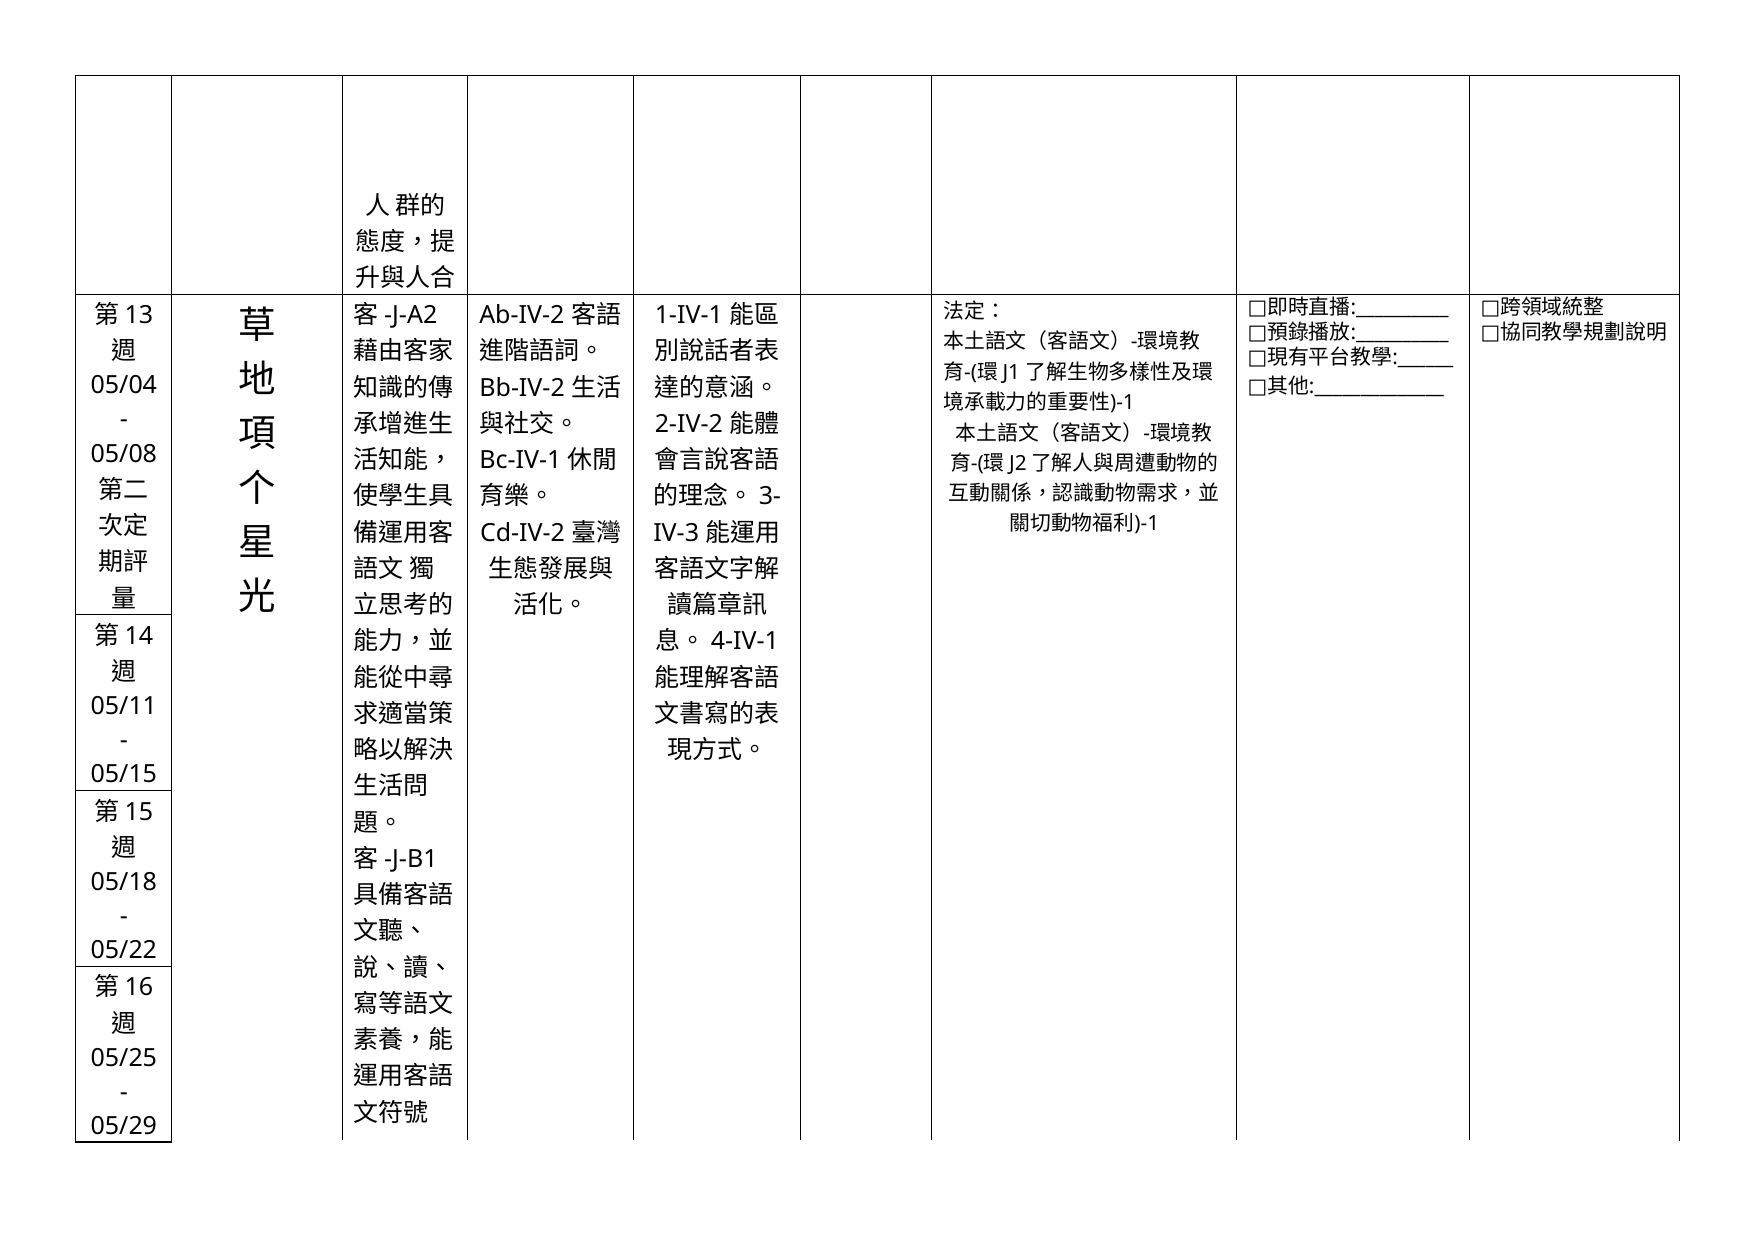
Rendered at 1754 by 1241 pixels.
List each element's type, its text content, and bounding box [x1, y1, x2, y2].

table_cell □即時直播:__________ □預錄播放:__________ □現有平台教學:______ □其他:______________ [1236, 295, 1469, 1141]
table_cell 第14週 05/11-05/15 [76, 615, 171, 790]
table_cell [172, 76, 342, 293]
table_cell 1-IV-1 能區別說話者表達的意涵。 2-IV-2 能體會言說客語的理念。 3-IV-3 能運用客語文字解讀篇章訊息。 4-IV-1 能理解客語文書寫的表現方式。 [633, 295, 800, 1141]
table_cell [468, 76, 633, 293]
table_cell 第15週 05/18-05/22 [76, 791, 171, 966]
table_cell 第13週 05/04-05/08 第二次定期評量 [76, 295, 171, 614]
table_cell [1470, 76, 1679, 293]
table_cell 客 -J-A2 藉由客家知識的傳承增進生活知能，使學生具備運用客語文 獨立思考的能力，並能從中尋求適當策略以解決生活問題。 客 -J-B1 具備客語文聽、說、讀、寫等語文素養，能運用客語文符號 進行日常生活的表情達意與溝通互動。 客 -J-C1 透過客家文化培養生活道德與公民責任意識，藉由社區參與 養成主動關懷社會議題與自然生態的永續發展，進而提升道 德思辨與實踐的公民素養。 [342, 295, 468, 1141]
table_cell □跨領域統整 □協同教學規劃說明 [1469, 295, 1679, 1141]
table_cell [76, 76, 171, 293]
table_cell 客 -J-B1 具備客語文聽、說、讀、寫等語文素養，能運用客語文符 號進行日常生活的表情達意與溝通互動。 客 -J-C2 善用客語文知識以增進溝通協調的能力，具備積極服務人 群的態度，提升與人合作與和諧互動的素養。 [343, 76, 467, 293]
table_cell 草 地 項 个 星 光 [172, 295, 342, 1141]
table_cell 第16週 05/25-05/29 [76, 967, 171, 1141]
table_cell Ab-IV-2 客語進階語詞。 Bb-IV-2 生活與社交。 Bc-IV-1 休閒育樂。 Cd-IV-2 臺灣生態發展與活化。 [468, 295, 633, 1141]
table_cell [1237, 76, 1469, 293]
table_cell 法定： 本土語文（客語文）-環境教育-(環 J1 了解生物多樣性及環境承載力的重要性)-1 本土語文（客語文）-環境教育-(環 J2了解人與周遭動物的互動關係，認識動物需求，並關切動物福利)-1 [932, 295, 1236, 1141]
table_cell [801, 76, 931, 293]
table_cell [932, 76, 1236, 293]
table_cell [800, 295, 932, 1141]
table_cell [634, 76, 800, 293]
